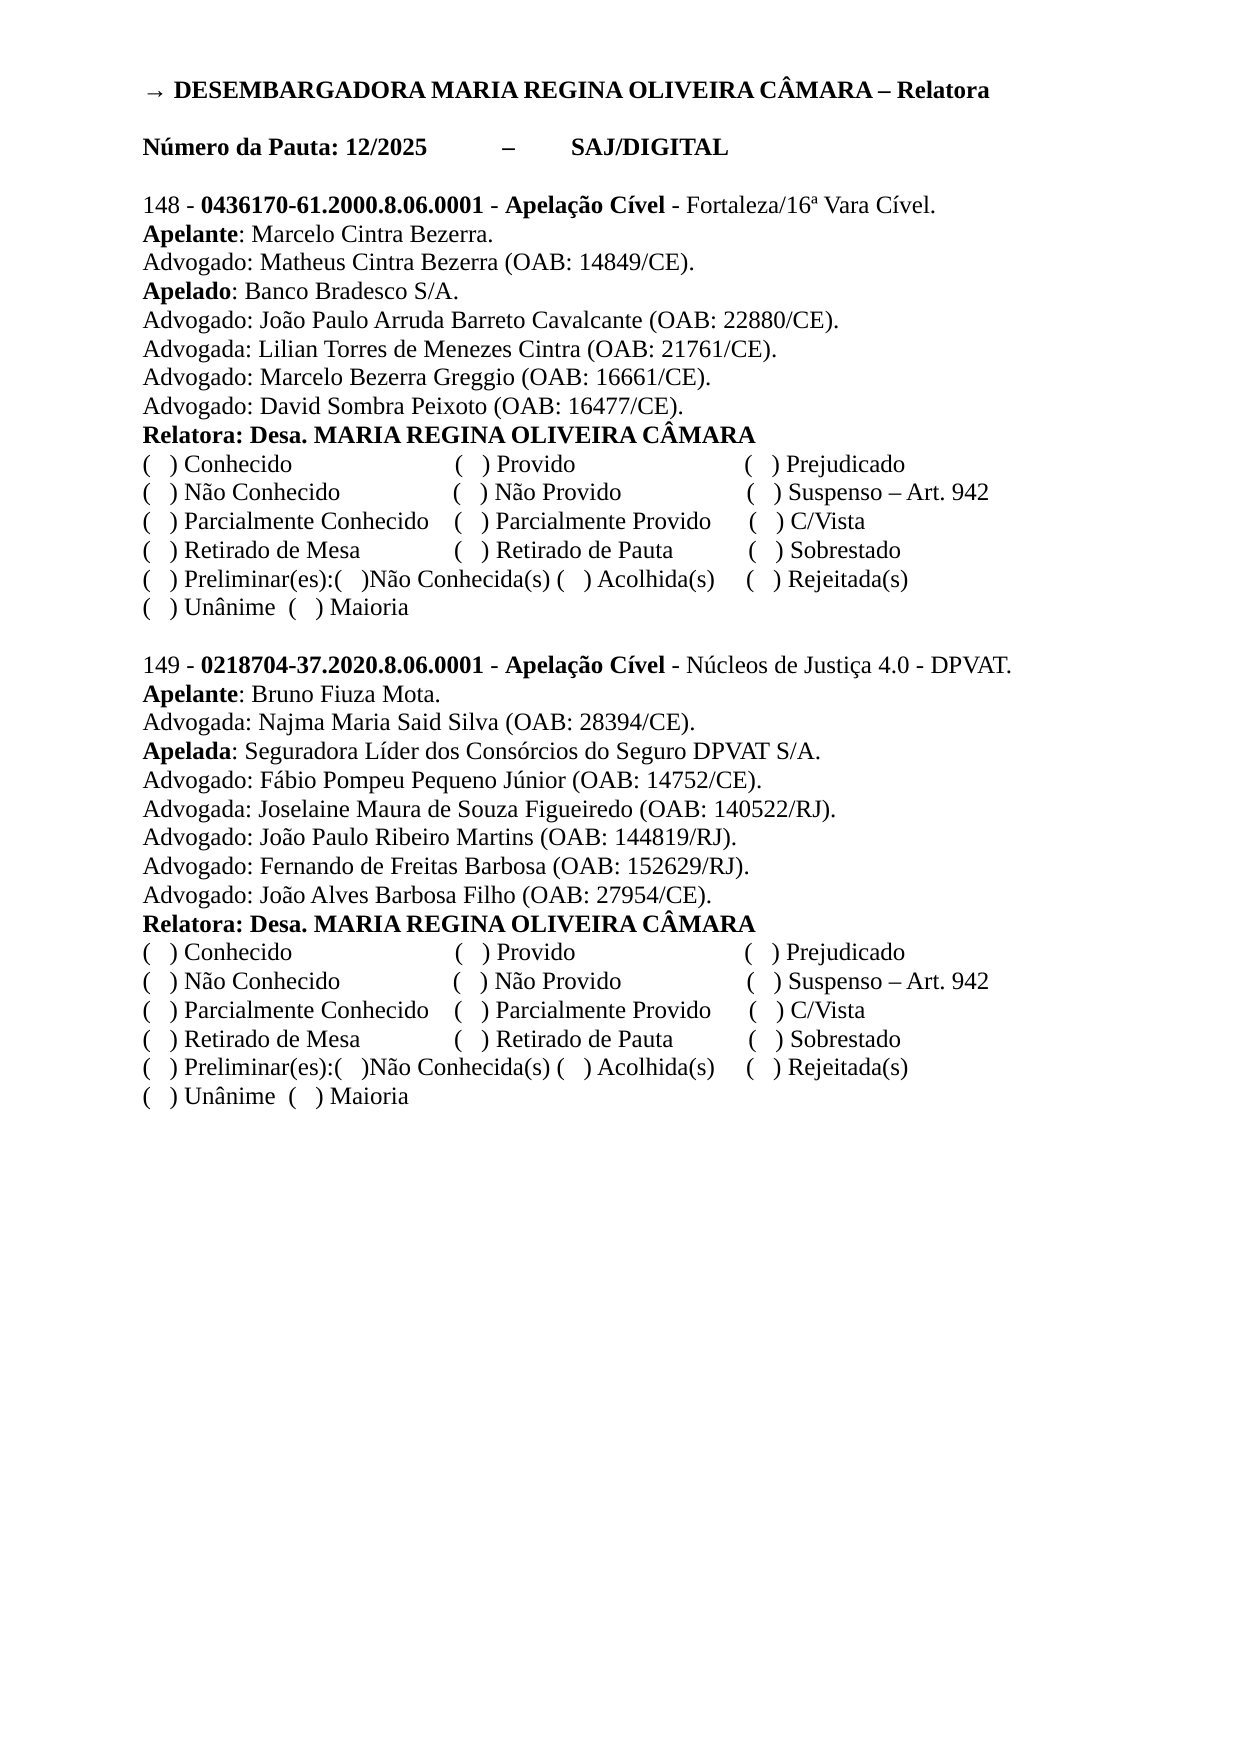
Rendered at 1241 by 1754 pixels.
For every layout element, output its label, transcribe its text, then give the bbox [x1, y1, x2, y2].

text 149 - 0218704-37.2020.8.06.0001 - Apelação Cível - Núcleos de Justiça 4.0 - DPVAT. [142, 650, 1141, 679]
text 148 - 0436170-61.2000.8.06.0001 - Apelação Cível - Fortaleza/16ª Vara Cível. [142, 190, 1141, 219]
text Apelante: Bruno Fiuza Mota. [142, 679, 1141, 707]
text Advogado: Fernando de Freitas Barbosa (OAB: 152629/RJ). [142, 851, 1141, 880]
text Advogado: João Paulo Arruda Barreto Cavalcante (OAB: 22880/CE). [142, 305, 1141, 334]
text ( ) Não Conhecido ( ) Não Provido ( ) Suspenso – Art. 942 [142, 966, 1158, 995]
text ( ) Parcialmente Conhecido ( ) Parcialmente Provido ( ) C/Vista [142, 506, 1158, 535]
text Advogado: David Sombra Peixoto (OAB: 16477/CE). [142, 391, 1141, 420]
text Advogado: Matheus Cintra Bezerra (OAB: 14849/CE). [142, 247, 1141, 276]
text Apelante: Marcelo Cintra Bezerra. [142, 219, 1141, 247]
text ( ) Parcialmente Conhecido ( ) Parcialmente Provido ( ) C/Vista [142, 995, 1158, 1024]
text ( ) Não Conhecido ( ) Não Provido ( ) Suspenso – Art. 942 [142, 477, 1158, 506]
text Apelado: Banco Bradesco S/A. [142, 276, 1141, 305]
text Advogada: Joselaine Maura de Souza Figueiredo (OAB: 140522/RJ). [142, 794, 1141, 822]
text ( ) Unânime ( ) Maioria [142, 1081, 1158, 1110]
text ( ) Preliminar(es):( )Não Conhecida(s) ( ) Acolhida(s) ( ) Rejeitada(s) [142, 1052, 1158, 1081]
text Advogado: João Alves Barbosa Filho (OAB: 27954/CE). [142, 880, 1141, 909]
text Advogado: João Paulo Ribeiro Martins (OAB: 144819/RJ). [142, 822, 1141, 851]
text ( ) Preliminar(es):( )Não Conhecida(s) ( ) Acolhida(s) ( ) Rejeitada(s) [142, 564, 1158, 592]
text Advogado: Fábio Pompeu Pequeno Júnior (OAB: 14752/CE). [142, 765, 1141, 794]
text ( ) Conhecido ( ) Provido ( ) Prejudicado [142, 937, 1141, 966]
text Advogada: Najma Maria Said Silva (OAB: 28394/CE). [142, 707, 1141, 736]
text ( ) Unânime ( ) Maioria [142, 592, 1158, 621]
text → DESEMBARGADORA MARIA REGINA OLIVEIRA CÂMARA – Relatora [142, 75, 1141, 104]
text Relatora: Desa. MARIA REGINA OLIVEIRA CÂMARA [142, 909, 1141, 937]
text ( ) Conhecido ( ) Provido ( ) Prejudicado [142, 449, 1141, 477]
text ( ) Retirado de Mesa ( ) Retirado de Pauta ( ) Sobrestado [142, 535, 1158, 564]
text ( ) Retirado de Mesa ( ) Retirado de Pauta ( ) Sobrestado [142, 1024, 1158, 1052]
text Advogado: Marcelo Bezerra Greggio (OAB: 16661/CE). [142, 362, 1141, 391]
text Advogada: Lilian Torres de Menezes Cintra (OAB: 21761/CE). [142, 334, 1141, 362]
text Apelada: Seguradora Líder dos Consórcios do Seguro DPVAT S/A. [142, 736, 1141, 765]
text Relatora: Desa. MARIA REGINA OLIVEIRA CÂMARA [142, 420, 1141, 449]
text Número da Pauta: 12/2025 – SAJ/DIGITAL [142, 132, 1141, 161]
